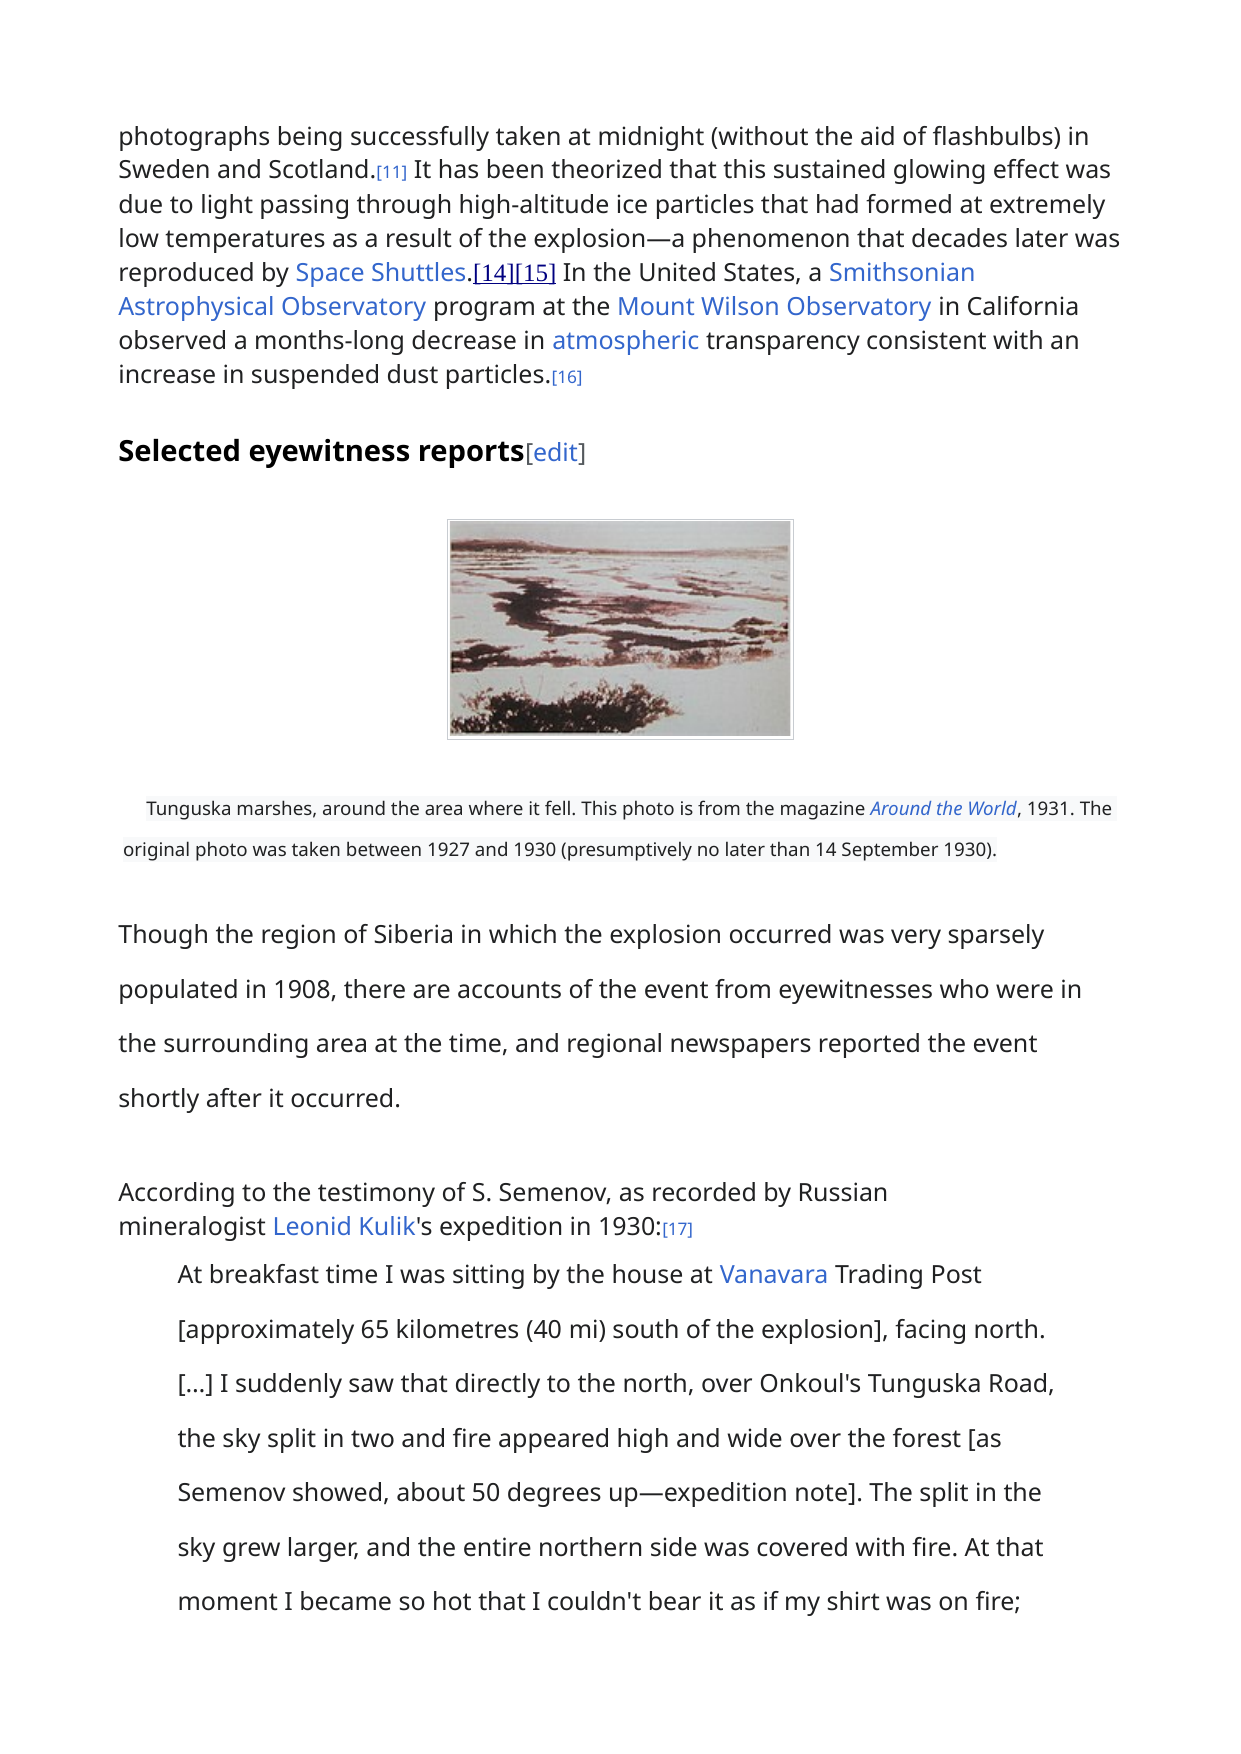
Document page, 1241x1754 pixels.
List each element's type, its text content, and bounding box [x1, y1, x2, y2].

text photographs being successfully taken at midnight (without the aid of flashbulbs) in Sweden and Scotland.[11] It has been theorized that this sustained glowing effect was due to light passing through high-altitude ice particles that had formed at extremely low temperatures as a result of the explosion—a phenomenon that decades later was reproduced by Space Shuttles.[14][15] In the United States, a Smithsonian Astrophysical Observatory program at the Mount Wilson Observatory in California observed a months-long decrease in atmospheric transparency consistent with an increase in suspended dust particles.[16] [118, 118, 1122, 391]
text According to the testimony of S. Semenov, as recorded by Russian mineralogist Leonid Kulik's expedition in 1930:[17] [118, 1174, 1122, 1243]
text Tunguska marshes, around the area where it fell. This photo is from the magazine Around the World, 1931. The original photo was taken between 1927 and 1930 (presumptively no later than 14 September 1930). [123, 796, 1122, 862]
text At breakfast time I was sitting by the house at Vanavara Trading Post [approximately 65 kilometres (40 mi) south of the explosion], facing north. […] I suddenly saw that directly to the north, over Onkoul's Tunguska Road, the sky split in two and fire appeared high and wide over the forest [as Semenov showed, about 50 degrees up—expedition note]. The split in the sky grew larger, and the entire northern side was covered with fire. At that moment I became so hot that I couldn't bear it as if my shirt was on fire; [177, 1257, 1063, 1618]
picture [449, 521, 791, 736]
subtitle Selected eyewitness reports[edit] [118, 430, 1122, 470]
text Though the region of Siberia in which the explosion occurred was very sparsely populated in 1908, there are accounts of the event from eyewitnesses who were in the surrounding area at the time, and regional newspapers reported the event shortly after it occurred. [118, 917, 1122, 1114]
